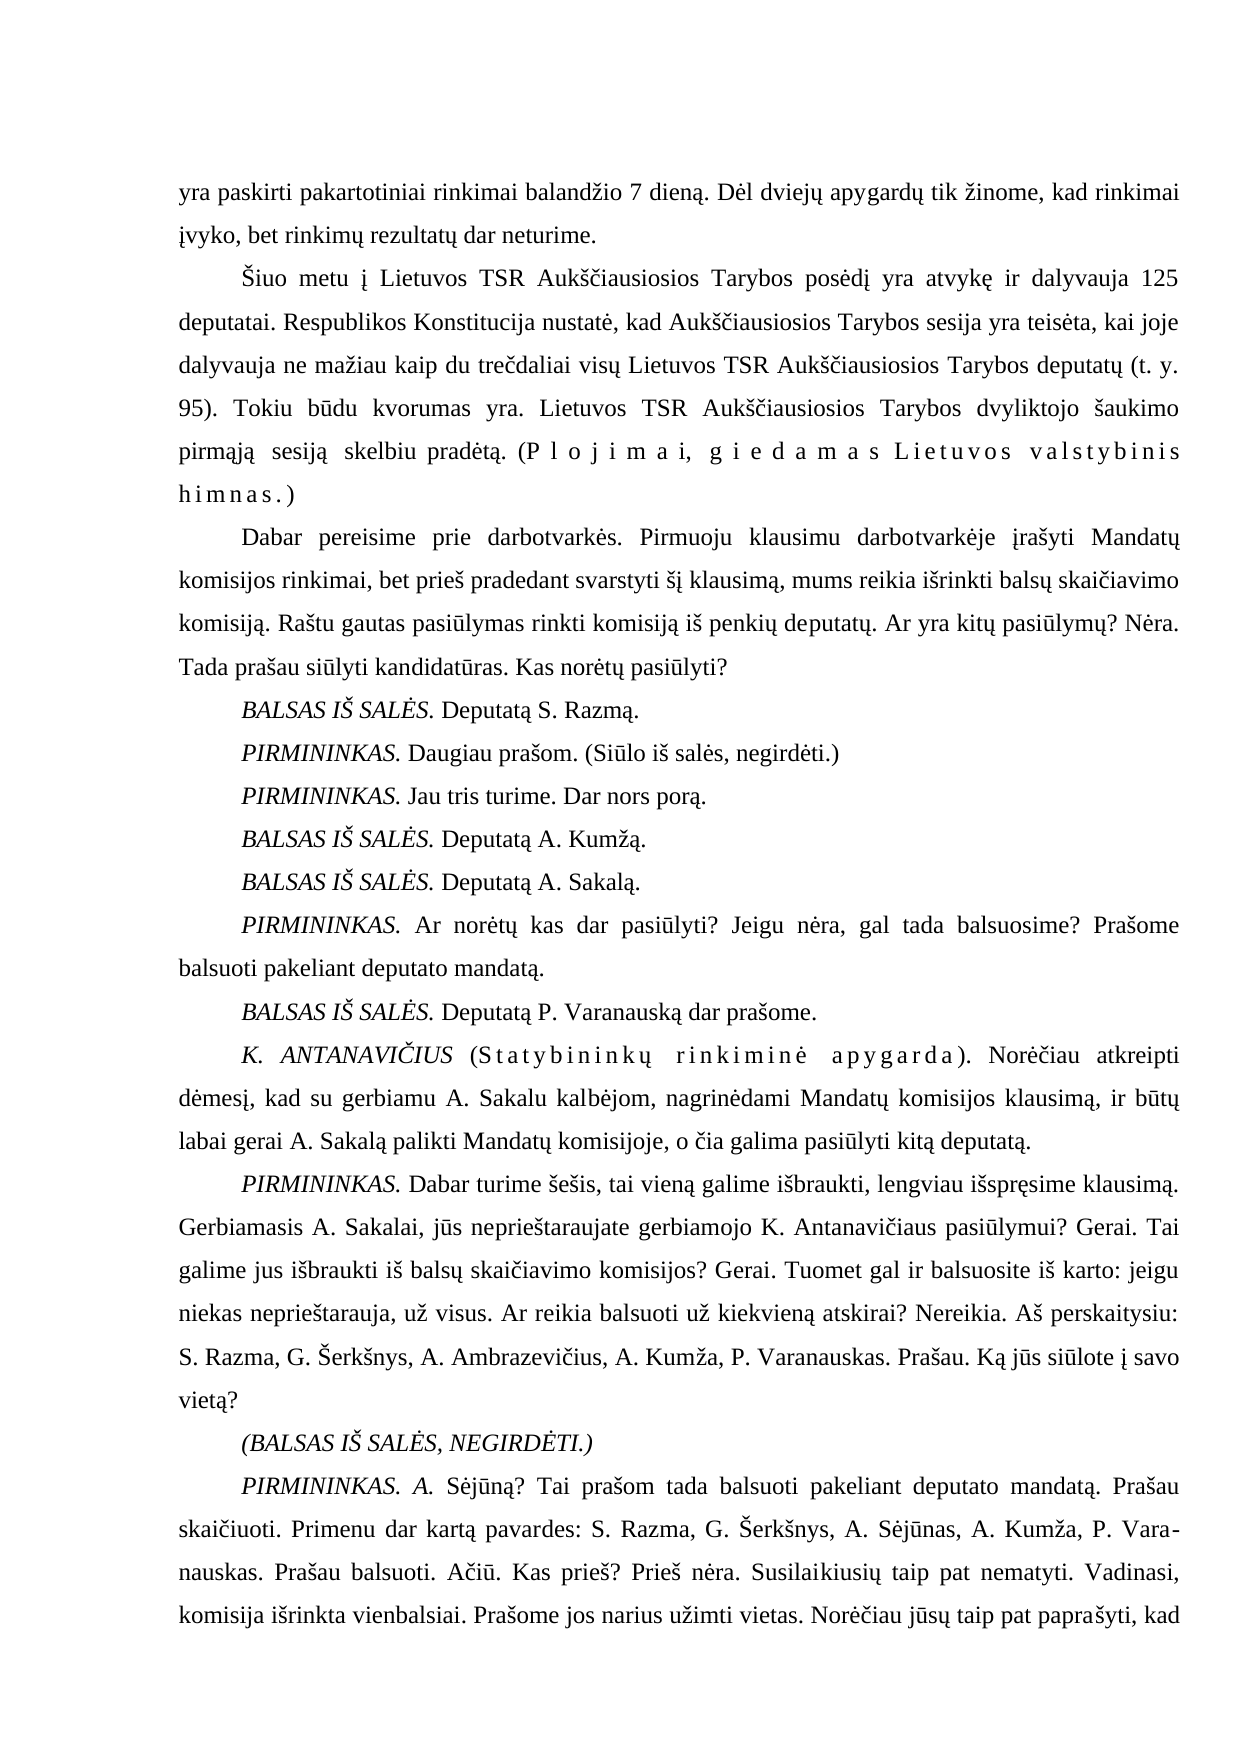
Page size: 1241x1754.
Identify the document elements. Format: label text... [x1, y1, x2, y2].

text (Balsas iš salės, negirdėti.) [178, 1428, 1180, 1457]
text Pirmininkas. Daugiau prašom. (Siūlo iš salės, negirdėti.) [178, 738, 1180, 767]
text Pirmininkas. A. Sėjūną? Tai prašom tada balsuoti pakeliant deputato mandatą. Prašau skaičiuoti. Primenu dar kartą pavar­des: S. Razma, G. Šerkšnys, A. Sėjūnas, A. Kumža, P. Vara­nauskas. Prašau balsuoti. Ačiū. Kas prieš? Prieš nėra. Susilai­kiusių taip pat nematyti. Vadinasi, komisija išrinkta vienbalsiai. Prašome jos narius užimti vietas. Norėčiau jūsų taip pat papra­šyti, kad [178, 1471, 1180, 1629]
text Pirmininkas. Dabar turime šešis, tai vieną galime išbraukti, lengviau išspręsime klausimą. Gerbiamasis A. Sakalai, jūs ne­prieštaraujate gerbiamojo K. Antanavičiaus pasiūlymui? Gerai. Tai galime jus išbraukti iš balsų skaičiavimo komisijos? Gerai. Tuomet gal ir balsuosite iš karto: jeigu niekas neprieštarauja, už visus. Ar reikia balsuoti už kiekvieną atskirai? Nereikia. Aš perskaitysiu: S. Razma, G. Šerkšnys, A. Ambrazevičius, A. Kum­ža, P. Varanauskas. Prašau. Ką jūs siūlote į savo vietą? [178, 1169, 1180, 1413]
text K. Antanavičius (Statybininkų rinkiminė apygarda). Norėčiau atkreipti dėmesį, kad su gerbiamu A. Sakalu kal­bėjom, nagrinėdami Mandatų komisijos klausimą, ir būtų labai gerai A. Sakalą palikti Mandatų komisijoje, o čia galima pa­siūlyti kitą deputatą. [178, 1040, 1180, 1155]
text Balsas iš salės. Deputatą P. Varanauską dar prašome. [178, 997, 1180, 1025]
text Pirmininkas. Jau tris turime. Dar nors porą. [178, 781, 1180, 810]
text Dabar pereisime prie darbotvarkės. Pirmuoju klausimu darbo­tvarkėje įrašyti Mandatų komisijos rinkimai, bet prieš pradedant svarstyti šį klausimą, mums reikia išrinkti balsų skaičiavimo komisiją. Raštu gautas pasiūlymas rinkti komisiją iš penkių de­putatų. Ar yra kitų pasiūlymų? Nėra. Tada prašau siūlyti kan­didatūras. Kas norėtų pasiūlyti? [178, 522, 1180, 680]
text yra paskirti pakartotiniai rinkimai balandžio 7 dieną. Dėl dviejų apy­gardų tik žinome, kad rinkimai įvyko, bet rinkimų rezultatų dar neturime. [178, 177, 1180, 249]
text Balsas iš salės. Deputatą A. Sakalą. [178, 867, 1180, 896]
text Pirmininkas. Ar norėtų kas dar pasiūlyti? Jeigu nėra, gal tada balsuosime? Prašome balsuoti pakeliant deputato mandatą. [178, 910, 1180, 982]
text Šiuo metu į Lietuvos TSR Aukščiausiosios Tarybos posėdį yra atvykę ir dalyvauja 125 deputatai. Respublikos Konstitucija nustatė, kad Aukščiausiosios Tarybos sesija yra teisėta, kai joje dalyvauja ne mažiau kaip du trečdaliai visų Lietuvos TSR Aukščiausiosios Tarybos deputatų (t. y. 95). Tokiu būdu kvorumas yra. Lietuvos TSR Aukščiausiosios Tarybos dvyliktojo šaukimo pirmąją sesiją skelbiu pradėtą. (P l o j i m a i, g i e d a­ m a s Lietuvos valstybinis himnas.) [178, 263, 1180, 508]
text Balsas iš salės. Deputatą A. Kumžą. [178, 824, 1180, 853]
text Balsas iš salės. Deputatą S. Razmą. [178, 695, 1180, 723]
